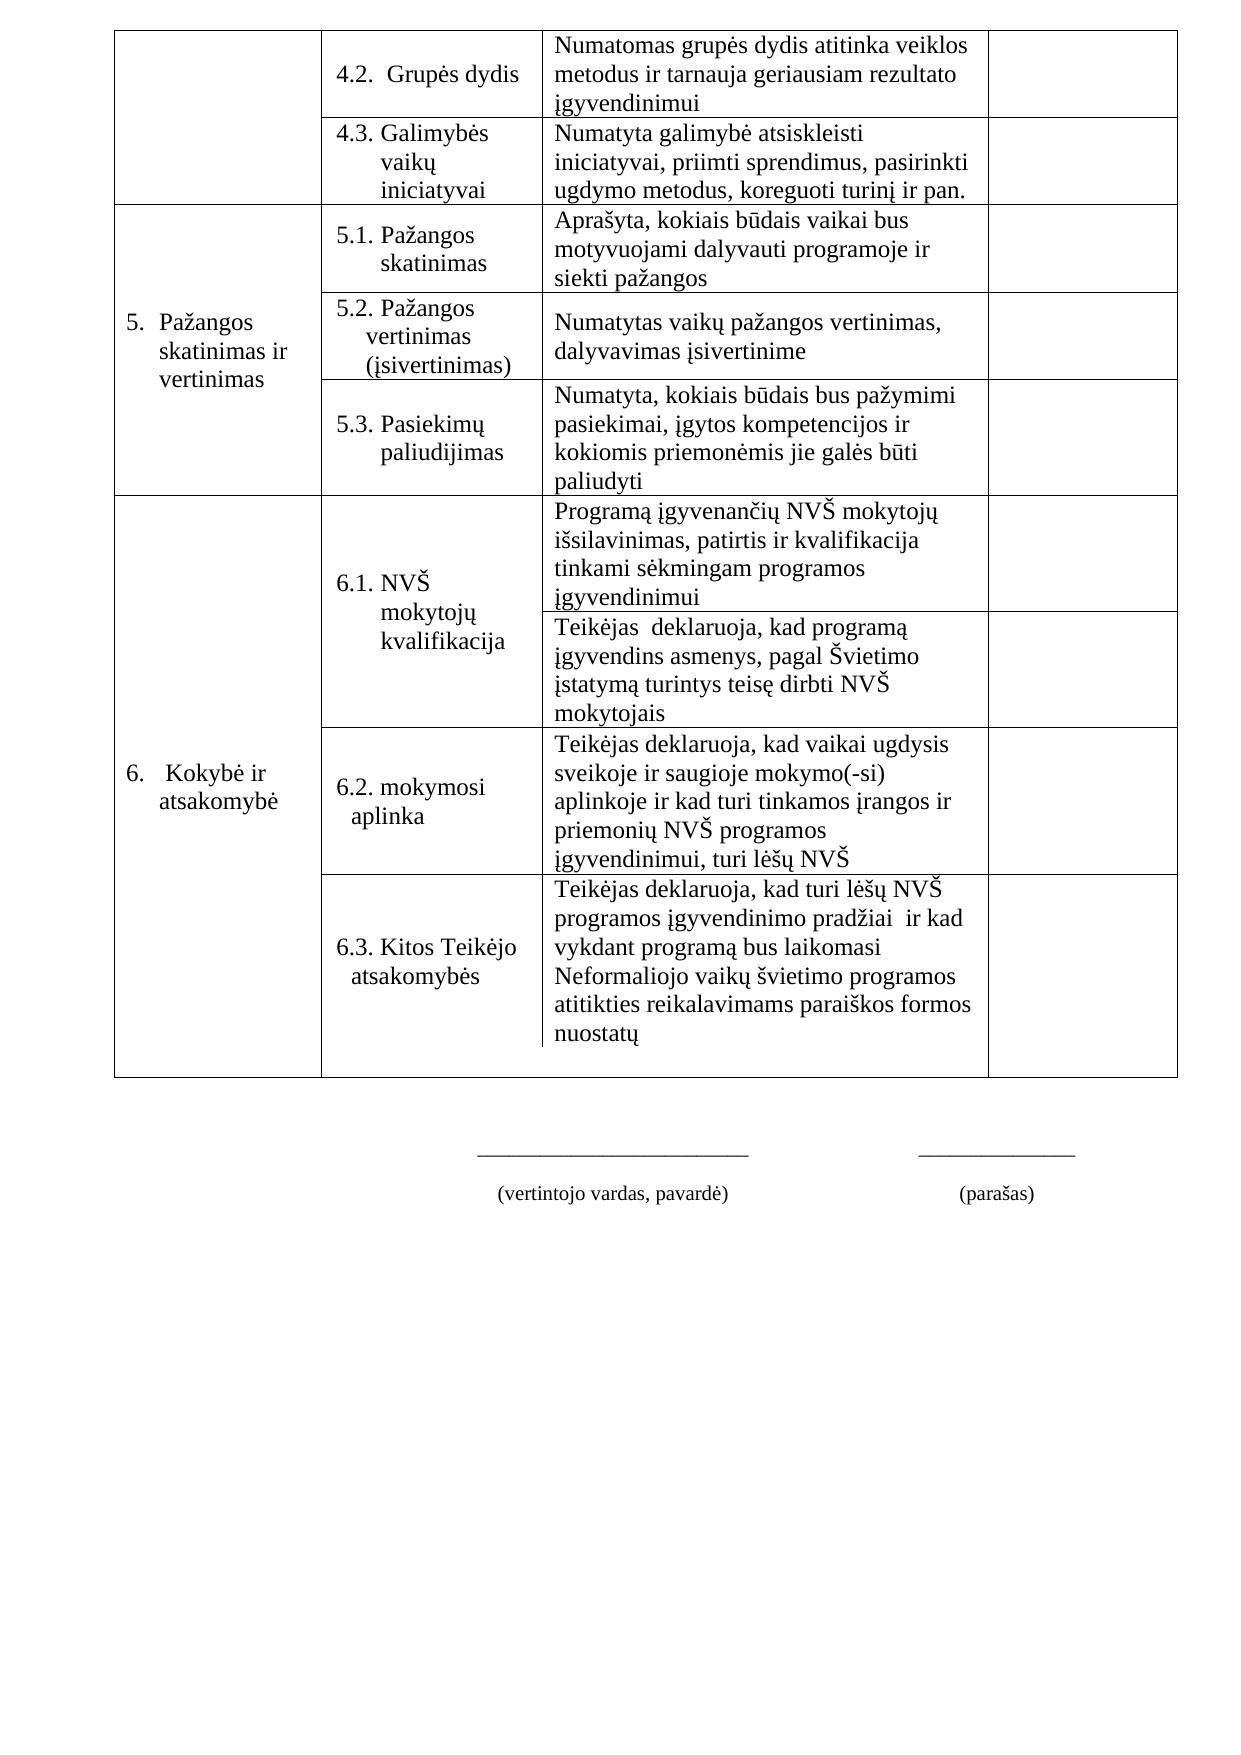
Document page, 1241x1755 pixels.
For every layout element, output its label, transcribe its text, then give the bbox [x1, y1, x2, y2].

table_cell Teikėjas deklaruoja, kad vaikai ugdysis sveikoje ir saugioje mokymo(-si) aplinkoje ir kad turi tinkamos įrangos ir priemonių NVŠ programos įgyvendinimui, turi lėšų NVŠ [543, 728, 988, 873]
table_cell [989, 496, 1177, 611]
table_header __________________________ (vertintojo vardas, pavardė) [414, 1135, 812, 1205]
table_cell Numatyta, kokiais būdais bus pažymimi pasiekimai, įgytos kompetencijos ir kokiomis priemonėmis jie galės būti paliudyti [543, 380, 988, 495]
table_cell [989, 875, 1177, 1077]
table_cell Programą įgyvenančių NVŠ mokytojų išsilavinimas, patirtis ir kvalifikacija tinkami sėkmingam programos įgyvendinimui [543, 496, 988, 611]
table_cell 6.2. mokymosi aplinka [322, 728, 542, 873]
table_cell 5.1. Pažangos skatinimas [322, 205, 542, 292]
table_cell Numatyta galimybė atsiskleisti iniciatyvai, priimti sprendimus, pasirinkti ugdymo metodus, koreguoti turinį ir pan. [543, 118, 988, 204]
table_header _______________ (parašas) [812, 1135, 1181, 1205]
table_cell Teikėjas deklaruoja, kad programą įgyvendins asmenys, pagal Švietimo įstatymą turintys teisę dirbti NVŠ mokytojais [543, 612, 988, 727]
table_cell Aprašyta, kokiais būdais vaikai bus motyvuojami dalyvauti programoje ir siekti pažangos [543, 205, 988, 292]
table_cell [989, 293, 1177, 379]
table_cell [989, 380, 1177, 495]
table_cell 6.3. Kitos Teikėjo atsakomybės [322, 875, 542, 1047]
table_cell [989, 118, 1177, 204]
table_cell 5. Pažangos skatinimas ir vertinimas [115, 205, 321, 495]
table_cell 5.3. Pasiekimų paliudijimas [322, 380, 542, 495]
table_cell [989, 205, 1177, 292]
table_cell [989, 728, 1177, 873]
table_cell 4.2. Grupės dydis [322, 31, 542, 117]
table_header [118, 1135, 413, 1205]
table_cell 6. Kokybė ir atsakomybė [115, 496, 321, 1077]
table_cell [989, 612, 1177, 727]
table_cell 5.2. Pažangos vertinimas (įsivertinimas) [322, 293, 542, 379]
table_cell 4.3. Galimybės vaikų iniciatyvai [322, 118, 542, 204]
table_cell 6.1. NVŠ mokytojų kvalifikacija [322, 496, 542, 727]
table_cell Numatomas grupės dydis atitinka veiklos metodus ir tarnauja geriausiam rezultato įgyvendinimui [543, 31, 988, 117]
table_cell [115, 31, 321, 204]
table_cell [989, 31, 1177, 117]
table_cell Teikėjas deklaruoja, kad turi lėšų NVŠ programos įgyvendinimo pradžiai ir kad vykdant programą bus laikomasi Neformaliojo vaikų švietimo programos atitikties reikalavimams paraiškos formos nuostatų [543, 875, 988, 1047]
table_cell Numatytas vaikų pažangos vertinimas, dalyvavimas įsivertinime [543, 293, 988, 379]
table_cell [322, 1047, 988, 1077]
